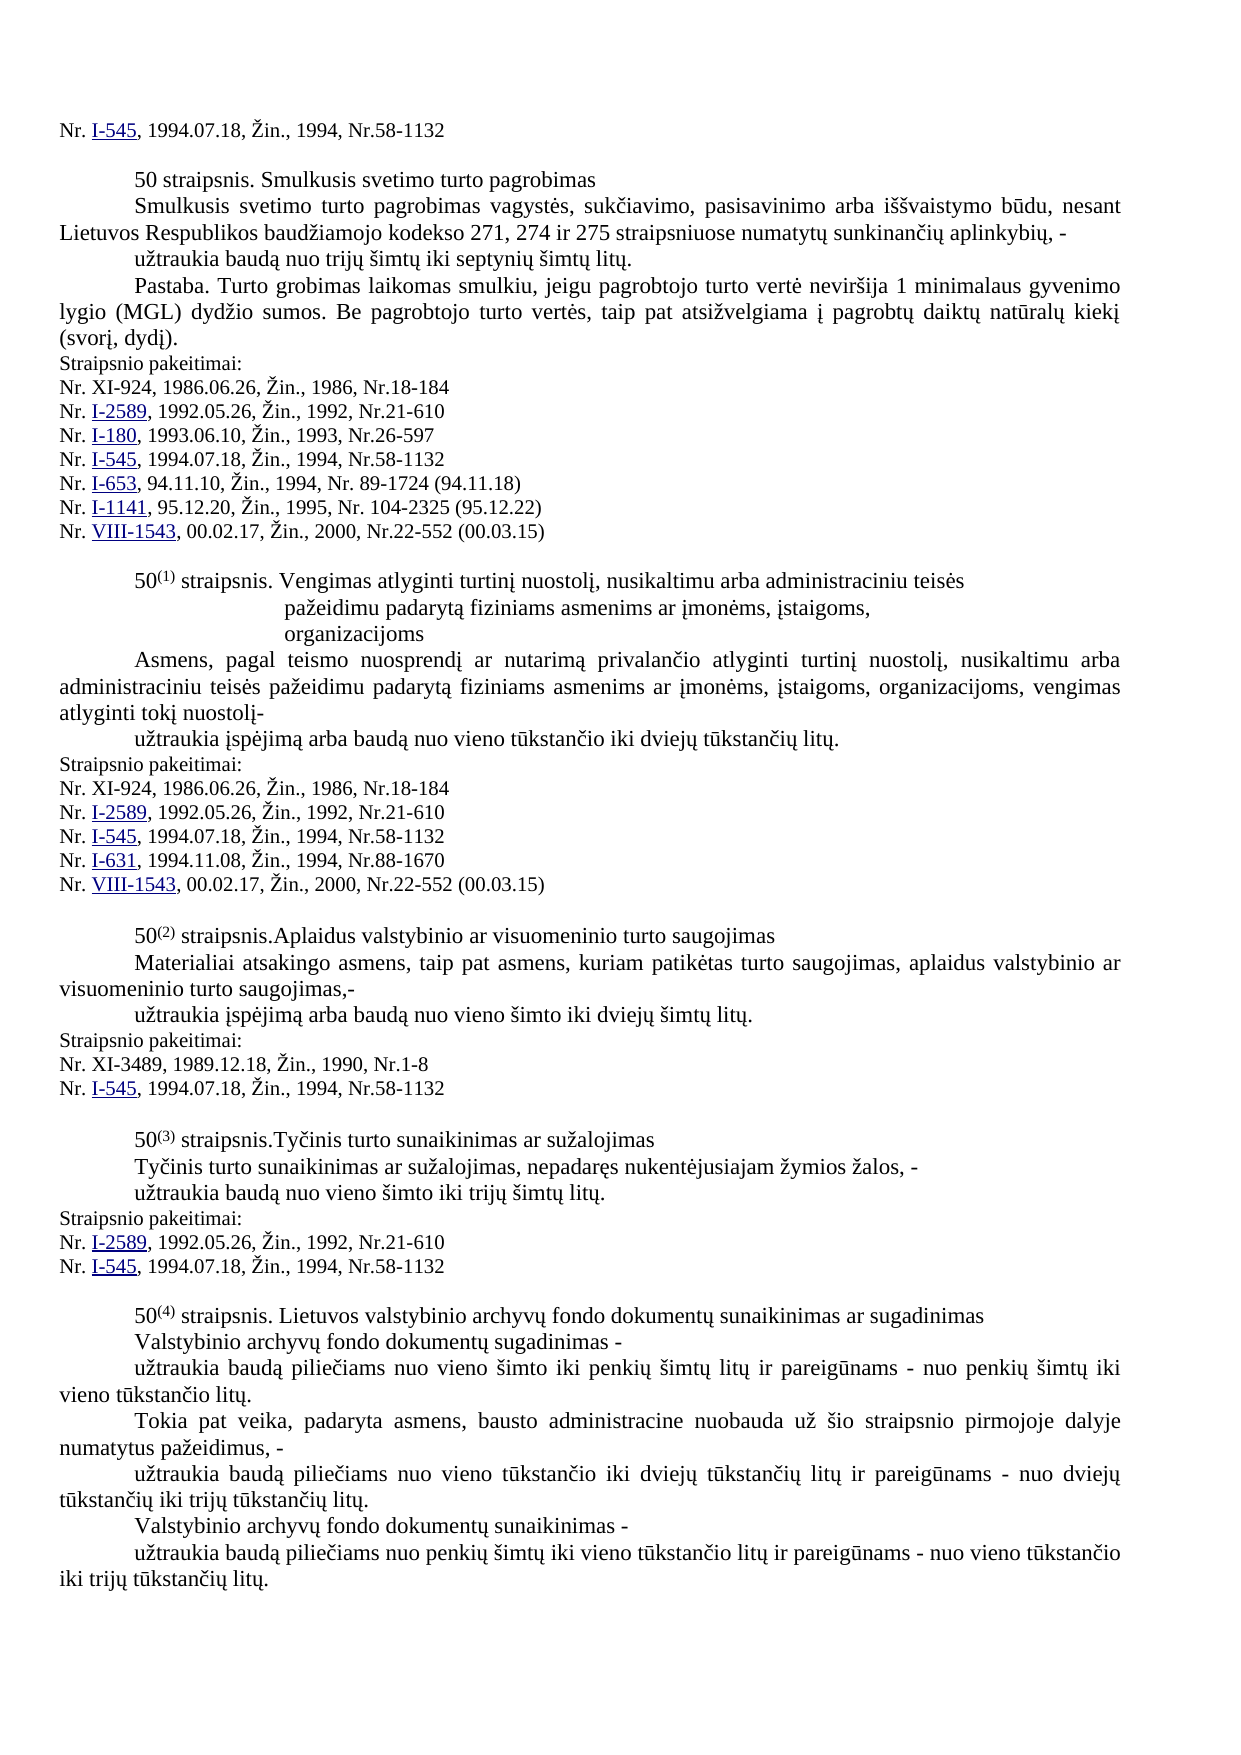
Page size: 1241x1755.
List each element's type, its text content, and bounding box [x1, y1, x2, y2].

text Valstybinio archyvų fondo dokumentų sunaikinimas - [59, 1513, 1122, 1539]
text Tyčinis turto sunaikinimas ar sužalojimas, nepadaręs nukentėjusiajam žymios žalos, - [59, 1153, 1122, 1179]
text užtraukia baudą piliečiams nuo penkių šimtų iki vieno tūkstančio litų ir pareigūnams - nuo vieno tūkstančio iki trijų tūkstančių litų. [59, 1539, 1122, 1592]
text Nr. I-653, 94.11.10, Žin., 1994, Nr. 89-1724 (94.11.18) [59, 471, 1122, 495]
text 50(1) straipsnis. Vengimas atlyginti turtinį nuostolį, nusikaltimu arba administraciniu teisės [134, 567, 1122, 594]
text užtraukia baudą nuo trijų šimtų iki septynių šimtų litų. [59, 245, 1122, 272]
text Tokia pat veika, padaryta asmens, bausto administracine nuobauda už šio straipsnio pirmojoje dalyje numatytus pažeidimus, - [59, 1407, 1122, 1460]
text Nr. VIII-1543, 00.02.17, Žin., 2000, Nr.22-552 (00.03.15) [59, 872, 1122, 896]
text Straipsnio pakeitimai: [59, 351, 1122, 375]
text užtraukia baudą nuo vieno šimto iki trijų šimtų litų. [59, 1179, 1122, 1206]
text užtraukia baudą piliečiams nuo vieno šimto iki penkių šimtų litų ir pareigūnams - nuo penkių šimtų iki vieno tūkstančio litų. [59, 1354, 1122, 1407]
text Nr. I-545, 1994.07.18, Žin., 1994, Nr.58-1132 [59, 1254, 1122, 1278]
text užtraukia įspėjimą arba baudą nuo vieno tūkstančio iki dviejų tūkstančių litų. [59, 725, 1122, 752]
text Smulkusis svetimo turto pagrobimas vagystės, sukčiavimo, pasisavinimo arba iššvaistymo būdu, nesant Lietuvos Respublikos baudžiamojo kodekso 271, 274 ir 275 straipsniuose numatytų sunkinančių aplinkybių, - [59, 193, 1122, 245]
text Nr. XI-3489, 1989.12.18, Žin., 1990, Nr.1-8 [59, 1052, 1122, 1076]
text organizacijoms [284, 620, 1122, 646]
text Nr. I-2589, 1992.05.26, Žin., 1992, Nr.21-610 [59, 399, 1122, 423]
text Nr. I-180, 1993.06.10, Žin., 1993, Nr.26-597 [59, 423, 1122, 447]
text Nr. I-545, 1994.07.18, Žin., 1994, Nr.58-1132 [59, 824, 1122, 848]
text 50(2) straipsnis.Aplaidus valstybinio ar visuomeninio turto saugojimas [59, 922, 1122, 949]
text Straipsnio pakeitimai: [59, 1028, 1122, 1052]
text Nr. XI-924, 1986.06.26, Žin., 1986, Nr.18-184 [59, 375, 1122, 399]
text Valstybinio archyvų fondo dokumentų sugadinimas - [59, 1328, 1122, 1354]
text Straipsnio pakeitimai: [59, 1206, 1122, 1229]
text Asmens, pagal teismo nuosprendį ar nutarimą privalančio atlyginti turtinį nuostolį, nusikaltimu arba administraciniu teisės pažeidimu padarytą fiziniams asmenims ar įmonėms, įstaigoms, organizacijoms, vengimas atlyginti tokį nuostolį- [59, 646, 1122, 725]
text Nr. I-545, 1994.07.18, Žin., 1994, Nr.58-1132 [59, 118, 1122, 142]
text Nr. I-1141, 95.12.20, Žin., 1995, Nr. 104-2325 (95.12.22) [59, 495, 1122, 519]
text Nr. I-545, 1994.07.18, Žin., 1994, Nr.58-1132 [59, 447, 1122, 471]
text Nr. VIII-1543, 00.02.17, Žin., 2000, Nr.22-552 (00.03.15) [59, 519, 1122, 543]
text Pastaba. Turto grobimas laikomas smulkiu, jeigu pagrobtojo turto vertė neviršija 1 minimalaus gyvenimo lygio (MGL) dydžio sumos. Be pagrobtojo turto vertės, taip pat atsižvelgiama į pagrobtų daiktų natūralų kiekį (svorį, dydį). [59, 272, 1122, 351]
text užtraukia baudą piliečiams nuo vieno tūkstančio iki dviejų tūkstančių litų ir pareigūnams - nuo dviejų tūkstančių iki trijų tūkstančių litų. [59, 1460, 1122, 1513]
text 50 straipsnis. Smulkusis svetimo turto pagrobimas [59, 166, 1122, 193]
text pažeidimu padarytą fiziniams asmenims ar įmonėms, įstaigoms, [284, 594, 1122, 620]
text Nr. I-2589, 1992.05.26, Žin., 1992, Nr.21-610 [59, 1229, 1122, 1254]
text užtraukia įspėjimą arba baudą nuo vieno šimto iki dviejų šimtų litų. [59, 1002, 1122, 1028]
text Materialiai atsakingo asmens, taip pat asmens, kuriam patikėtas turto saugojimas, aplaidus valstybinio ar visuomeninio turto saugojimas,- [59, 949, 1122, 1002]
text 50(3) straipsnis.Tyčinis turto sunaikinimas ar sužalojimas [59, 1126, 1122, 1153]
text Nr. I-631, 1994.11.08, Žin., 1994, Nr.88-1670 [59, 848, 1122, 872]
text Straipsnio pakeitimai: [59, 752, 1122, 776]
text 50(4) straipsnis. Lietuvos valstybinio archyvų fondo dokumentų sunaikinimas ar sugadinimas [134, 1302, 1122, 1328]
text Nr. I-545, 1994.07.18, Žin., 1994, Nr.58-1132 [59, 1076, 1122, 1100]
text Nr. XI-924, 1986.06.26, Žin., 1986, Nr.18-184 [59, 776, 1122, 800]
text Nr. I-2589, 1992.05.26, Žin., 1992, Nr.21-610 [59, 800, 1122, 824]
